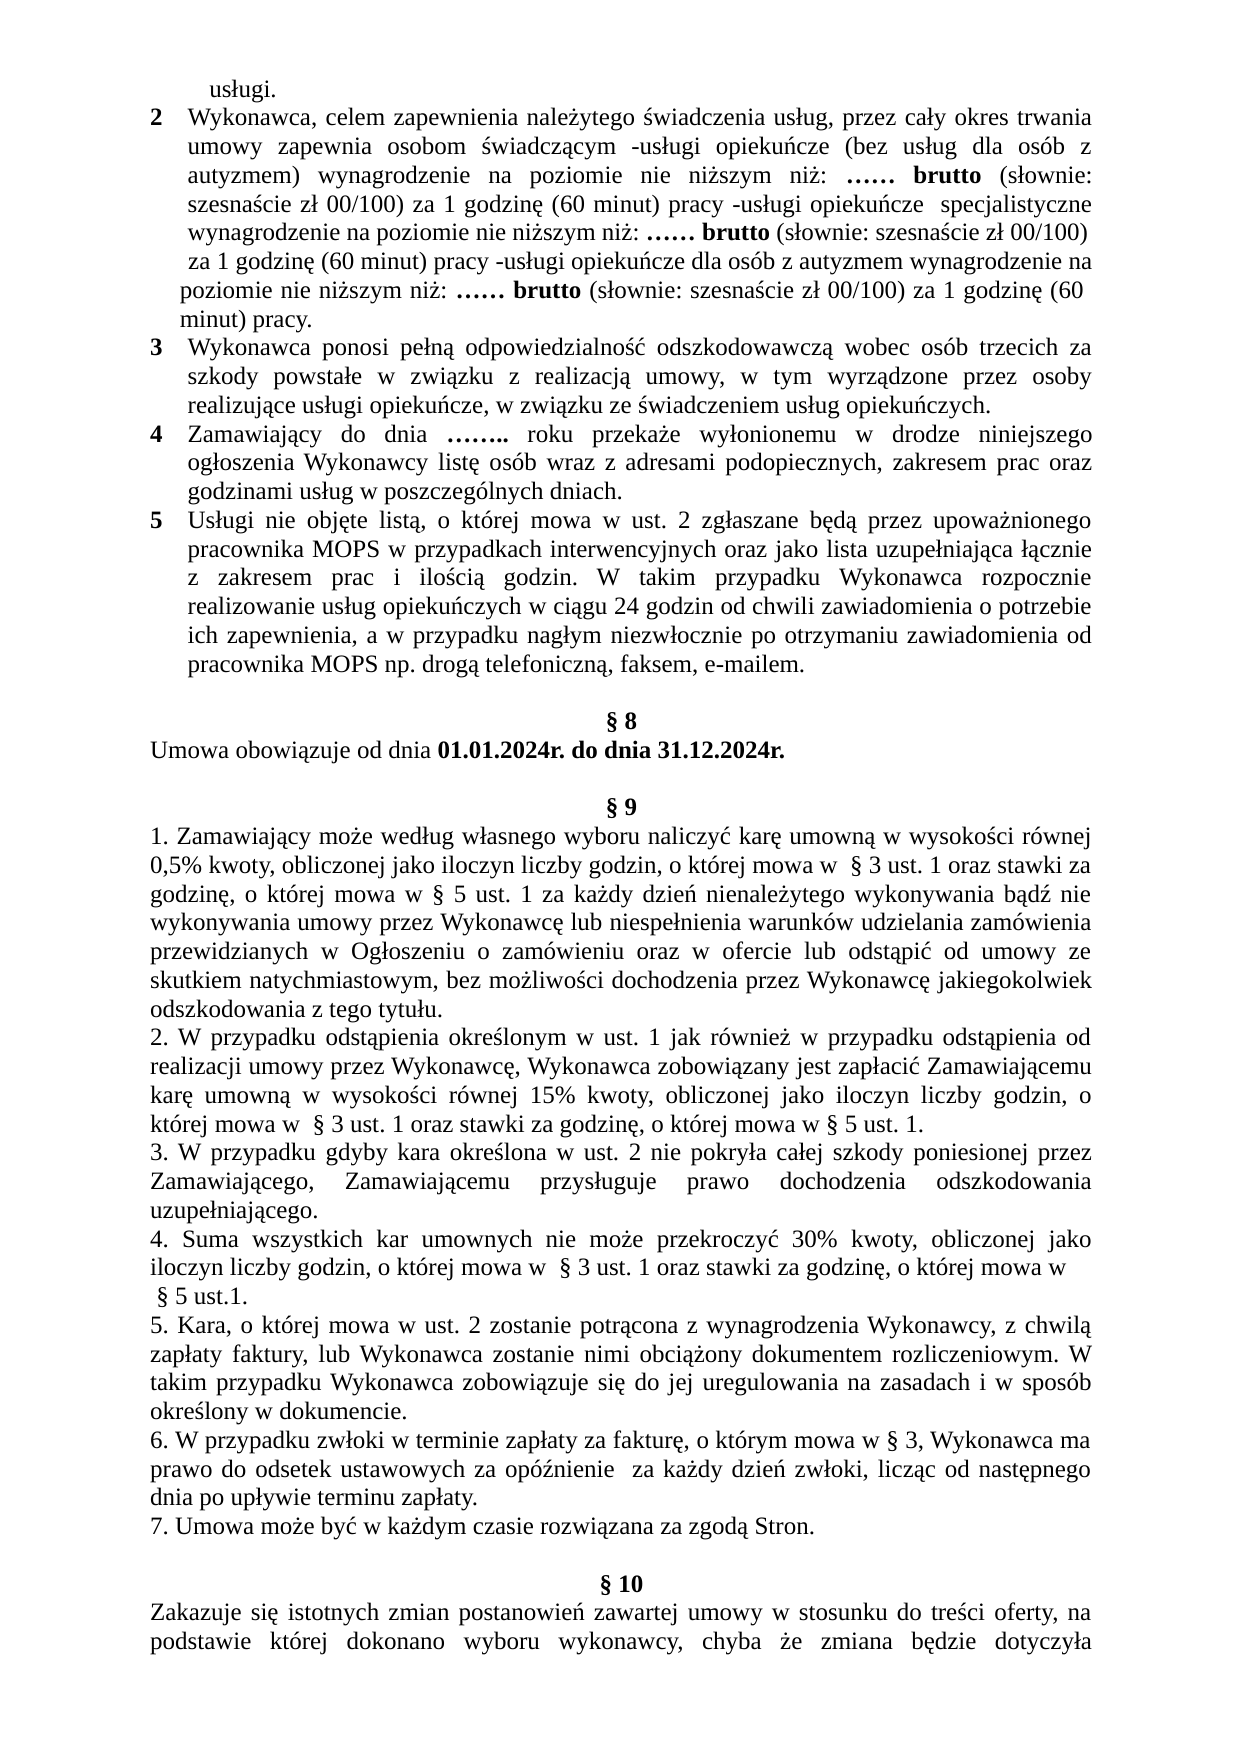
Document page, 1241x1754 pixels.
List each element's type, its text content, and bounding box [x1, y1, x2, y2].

text § 9 [150, 792, 1092, 821]
text za 1 godzinę (60 minut) pracy -usługi opiekuńcze dla osób z autyzmem wynagrodzenie na poziomie nie niższym niż: …… brutto (słownie: szesnaście zł 00/100) za 1 godzinę (60 minut) pracy. [150, 246, 1092, 332]
list Usługi nie objęte listą, o której mowa w ust. 2 zgłaszane będą przez upoważnionego pracownika MOPS w przypadkach interwencyjnych oraz jako lista uzupełniająca łącznie z zakresem prac i ilością godzin. W takim przypadku Wykonawca rozpocznie realizowanie usług opiekuńczych w ciągu 24 godzin od chwili zawiadomienia o potrzebie ich zapewnienia, a w przypadku nagłym niezwłocznie po otrzymaniu zawiadomienia od pracownika MOPS np. drogą telefoniczną, faksem, e-mailem. [150, 505, 1092, 677]
text usługi. [179, 74, 1092, 102]
text 3. W przypadku gdyby kara określona w ust. 2 nie pokryła całej szkody poniesionej przez Zamawiającego, Zamawiającemu przysługuje prawo dochodzenia odszkodowania uzupełniającego. [150, 1137, 1092, 1224]
text 5. Kara, o której mowa w ust. 2 zostanie potrącona z wynagrodzenia Wykonawcy, z chwilą zapłaty faktury, lub Wykonawca zostanie nimi obciążony dokumentem rozliczeniowym. W takim przypadku Wykonawca zobowiązuje się do jej uregulowania na zasadach i w sposób określony w dokumencie. [150, 1310, 1092, 1425]
text § 8 [150, 706, 1092, 735]
text § 5 ust.1. [150, 1281, 1092, 1310]
text Zakazuje się istotnych zmian postanowień zawartej umowy w stosunku do treści oferty, na podstawie której dokonano wyboru wykonawcy, chyba że zmiana będzie dotyczyła [150, 1597, 1092, 1655]
text 1. Zamawiający może według własnego wyboru naliczyć karę umowną w wysokości równej 0,5% kwoty, obliczonej jako iloczyn liczby godzin, o której mowa w § 3 ust. 1 oraz stawki za godzinę, o której mowa w § 5 ust. 1 za każdy dzień nienależytego wykonywania bądź nie wykonywania umowy przez Wykonawcę lub niespełnienia warunków udzielania zamówienia przewidzianych w Ogłoszeniu o zamówieniu oraz w ofercie lub odstąpić od umowy ze skutkiem natychmiastowym, bez możliwości dochodzenia przez Wykonawcę jakiegokolwiek odszkodowania z tego tytułu. [150, 821, 1092, 1022]
text § 10 [150, 1569, 1092, 1597]
text 4. Suma wszystkich kar umownych nie może przekroczyć 30% kwoty, obliczonej jako iloczyn liczby godzin, o której mowa w § 3 ust. 1 oraz stawki za godzinę, o której mowa w [150, 1224, 1092, 1281]
text 2. W przypadku odstąpienia określonym w ust. 1 jak również w przypadku odstąpienia od realizacji umowy przez Wykonawcę, Wykonawca zobowiązany jest zapłacić Zamawiającemu karę umowną w wysokości równej 15% kwoty, obliczonej jako iloczyn liczby godzin, o której mowa w § 3 ust. 1 oraz stawki za godzinę, o której mowa w § 5 ust. 1. [150, 1022, 1092, 1137]
list Zamawiający do dnia …….. roku przekaże wyłonionemu w drodze niniejszego ogłoszenia Wykonawcy listę osób wraz z adresami podopiecznych, zakresem prac oraz godzinami usług w poszczególnych dniach. [150, 419, 1092, 505]
text Umowa obowiązuje od dnia 01.01.2024r. do dnia 31.12.2024r. [150, 735, 1092, 764]
text 6. W przypadku zwłoki w terminie zapłaty za fakturę, o którym mowa w § 3, Wykonawca ma prawo do odsetek ustawowych za opóźnienie za każdy dzień zwłoki, licząc od następnego dnia po upływie terminu zapłaty. [150, 1425, 1092, 1511]
list Wykonawca, celem zapewnienia należytego świadczenia usług, przez cały okres trwania umowy zapewnia osobom świadczącym -usługi opiekuńcze (bez usług dla osób z autyzmem) wynagrodzenie na poziomie nie niższym niż: …… brutto (słownie: szesnaście zł 00/100) za 1 godzinę (60 minut) pracy -usługi opiekuńcze specjalistyczne wynagrodzenie na poziomie nie niższym niż: …… brutto (słownie: szesnaście zł 00/100) [150, 102, 1092, 246]
list Wykonawca ponosi pełną odpowiedzialność odszkodowawczą wobec osób trzecich za szkody powstałe w związku z realizacją umowy, w tym wyrządzone przez osoby realizujące usługi opiekuńcze, w związku ze świadczeniem usług opiekuńczych. [150, 332, 1092, 419]
text 7. Umowa może być w każdym czasie rozwiązana za zgodą Stron. [150, 1511, 1092, 1540]
